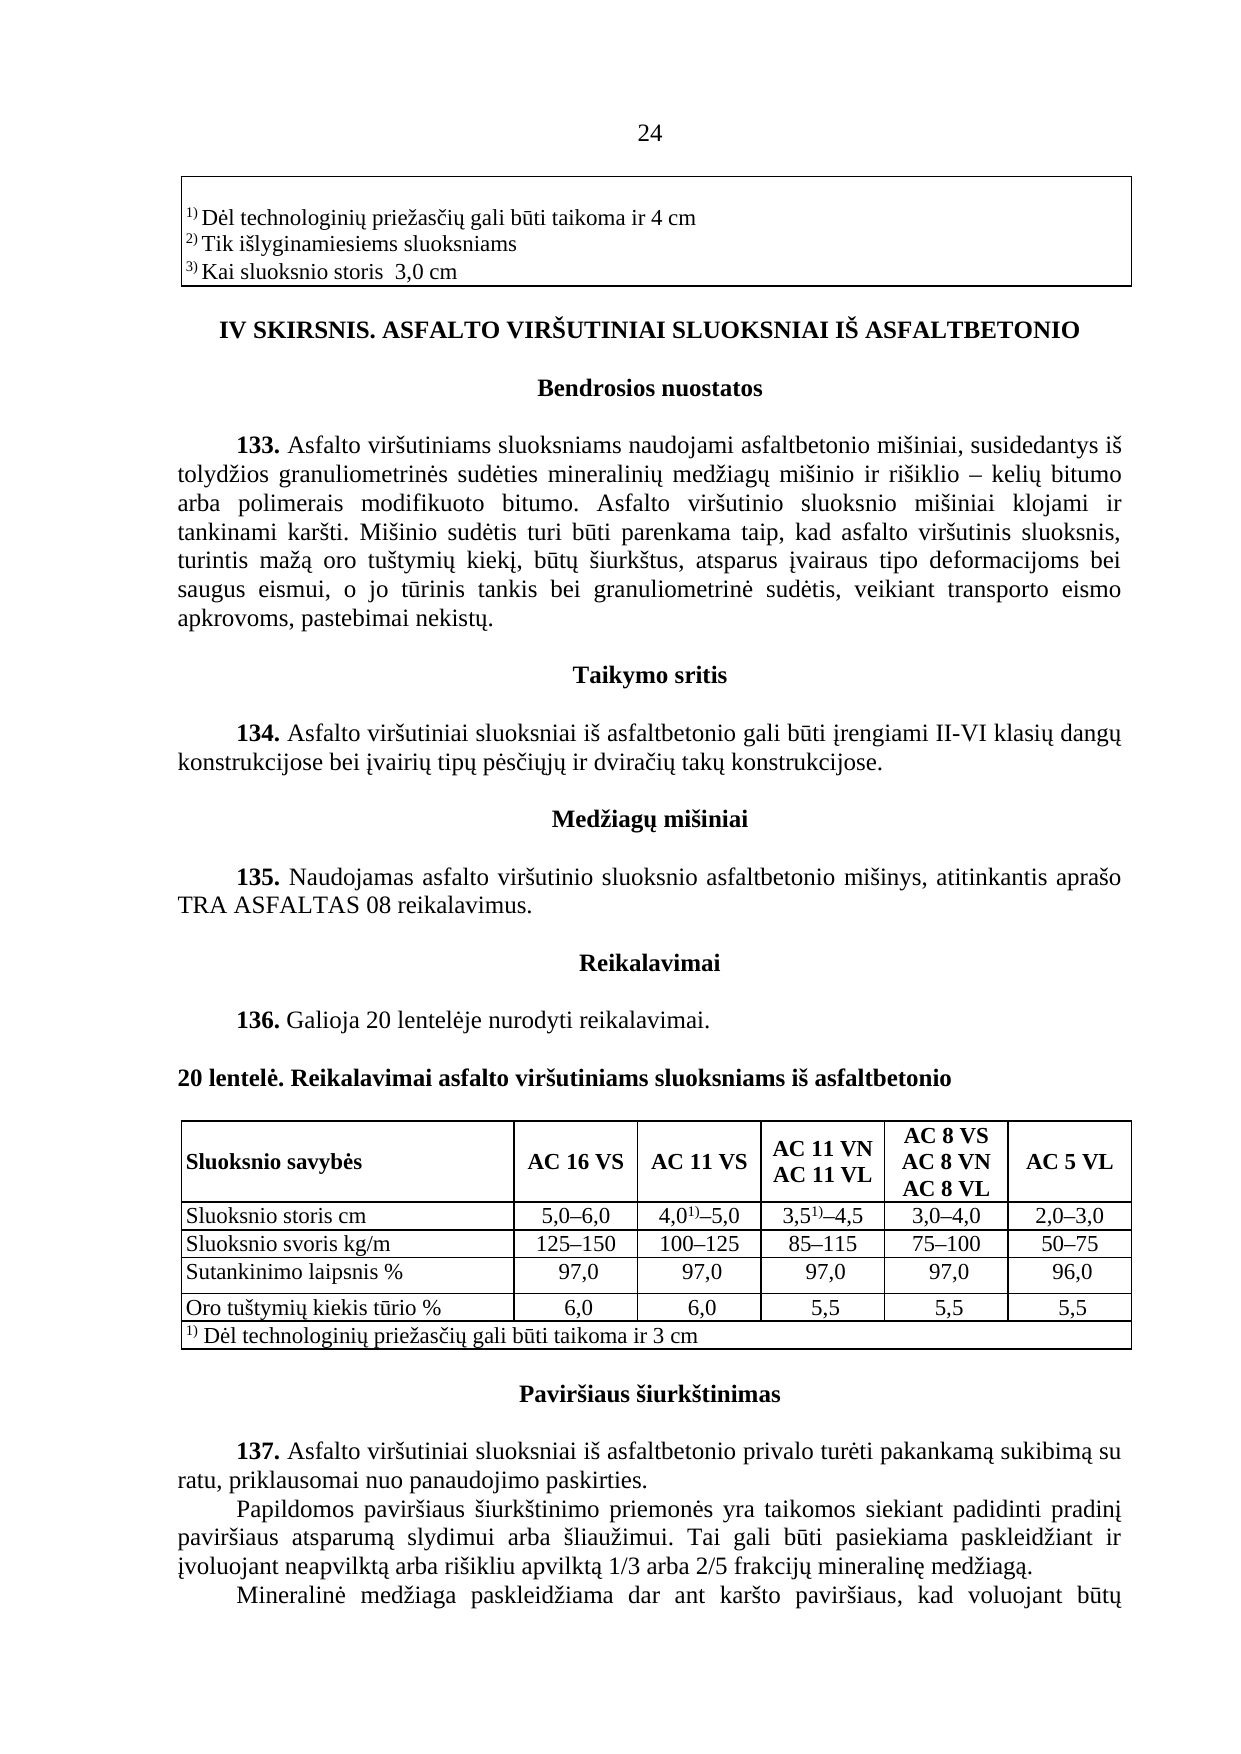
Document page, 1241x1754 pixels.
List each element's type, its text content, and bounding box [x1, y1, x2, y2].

table_cell ≥ 97,0 [638, 1258, 760, 1292]
text Paviršiaus šiurkštinimas [177, 1379, 1122, 1407]
table_header AC 16 VS [515, 1122, 637, 1201]
table_header AC 11 VN AC 11 VL [762, 1122, 884, 1201]
table_header AC 5 VL [1009, 1122, 1131, 1201]
text 137. Asfalto viršutiniai sluoksniai iš asfaltbetonio privalo turėti pakankamą sukibimą su ratu, priklausomai nuo panaudojimo paskirties. [177, 1436, 1122, 1494]
table_cell ≤ 5,5 [880, 1294, 884, 1320]
table_cell ≤ 6,0 [633, 1294, 637, 1320]
text 135. Naudojamas asfalto viršutinio sluoksnio asfaltbetonio mišinys, atitinkantis aprašo TRA ASFALTAS 08 reikalavimus. [177, 862, 1122, 919]
text 20 lentelė. Reikalavimai asfalto viršutiniams sluoksniams iš asfaltbetonio [177, 1063, 1122, 1092]
text IV SKIRSNIS. ASFALTO VIRŠUTINIAI SLUOKSNIAI IŠ ASFALTBETONIO [177, 315, 1122, 344]
text Medžiagų mišiniai [177, 804, 1122, 833]
table_cell ≥ 97,0 [762, 1258, 884, 1292]
text Reikalavimai [177, 948, 1122, 977]
table_header AC 11 VS [638, 1122, 760, 1201]
table_cell ≤ 6,0 [638, 1294, 642, 1320]
text Bendrosios nuostatos [177, 373, 1122, 402]
text 136. Galioja 20 lentelėje nurodyti reikalavimai. [177, 1005, 1122, 1034]
table_header Sluoksnio savybės [182, 1122, 513, 1201]
table_cell 50–75 [1127, 1231, 1131, 1257]
text Papildomos paviršiaus šiurkštinimo priemonės yra taikomos siekiant padidinti pradinį paviršiaus atsparumą slydimui arba šliaužimui. Tai gali būti pasiekiama paskleidžiant ir įvoluojant neapvilktą arba rišikliu apvilktą 1/3 arba 2/5 frakcijų mineralinę medžiagą. [177, 1494, 1122, 1580]
table_cell Sutankinimo laipsnis % [182, 1258, 513, 1292]
table_cell ≥ 97,0 [885, 1258, 1007, 1292]
table_cell ≥ 96,0 [1009, 1258, 1131, 1292]
text 133. Asfalto viršutiniams sluoksniams naudojami asfaltbetonio mišiniai, susidedantys iš tolydžios granuliometrinės sudėties mineralinių medžiagų mišinio ir rišiklio – kelių bitumo arba polimerais modifikuoto bitumo. Asfalto viršutinio sluoksnio mišiniai klojami ir tankinami karšti. Mišinio sudėtis turi būti parenkama taip, kad asfalto viršutinis sluoksnis, turintis mažą oro tuštymių kiekį, būtų šiurkštus, atsparus įvairaus tipo deformacijoms bei saugus eismui, o jo tūrinis tankis bei granuliometrinė sudėtis, veikiant transporto eismo apkrovoms, pastebimai nekistų. [177, 430, 1122, 632]
text Taikymo sritis [177, 660, 1122, 689]
table_cell ≥ 97,0 [515, 1258, 637, 1292]
text Mineralinė medžiaga paskleidžiama dar ant karšto paviršiaus, kad voluojant būtų [177, 1580, 1122, 1609]
table_cell ≤ 5,5 [1127, 1294, 1131, 1320]
text 134. Asfalto viršutiniai sluoksniai iš asfaltbetonio gali būti įrengiami II-VI klasių dangų konstrukcijose bei įvairių tipų pėsčiųjų ir dviračių takų konstrukcijose. [177, 718, 1122, 775]
